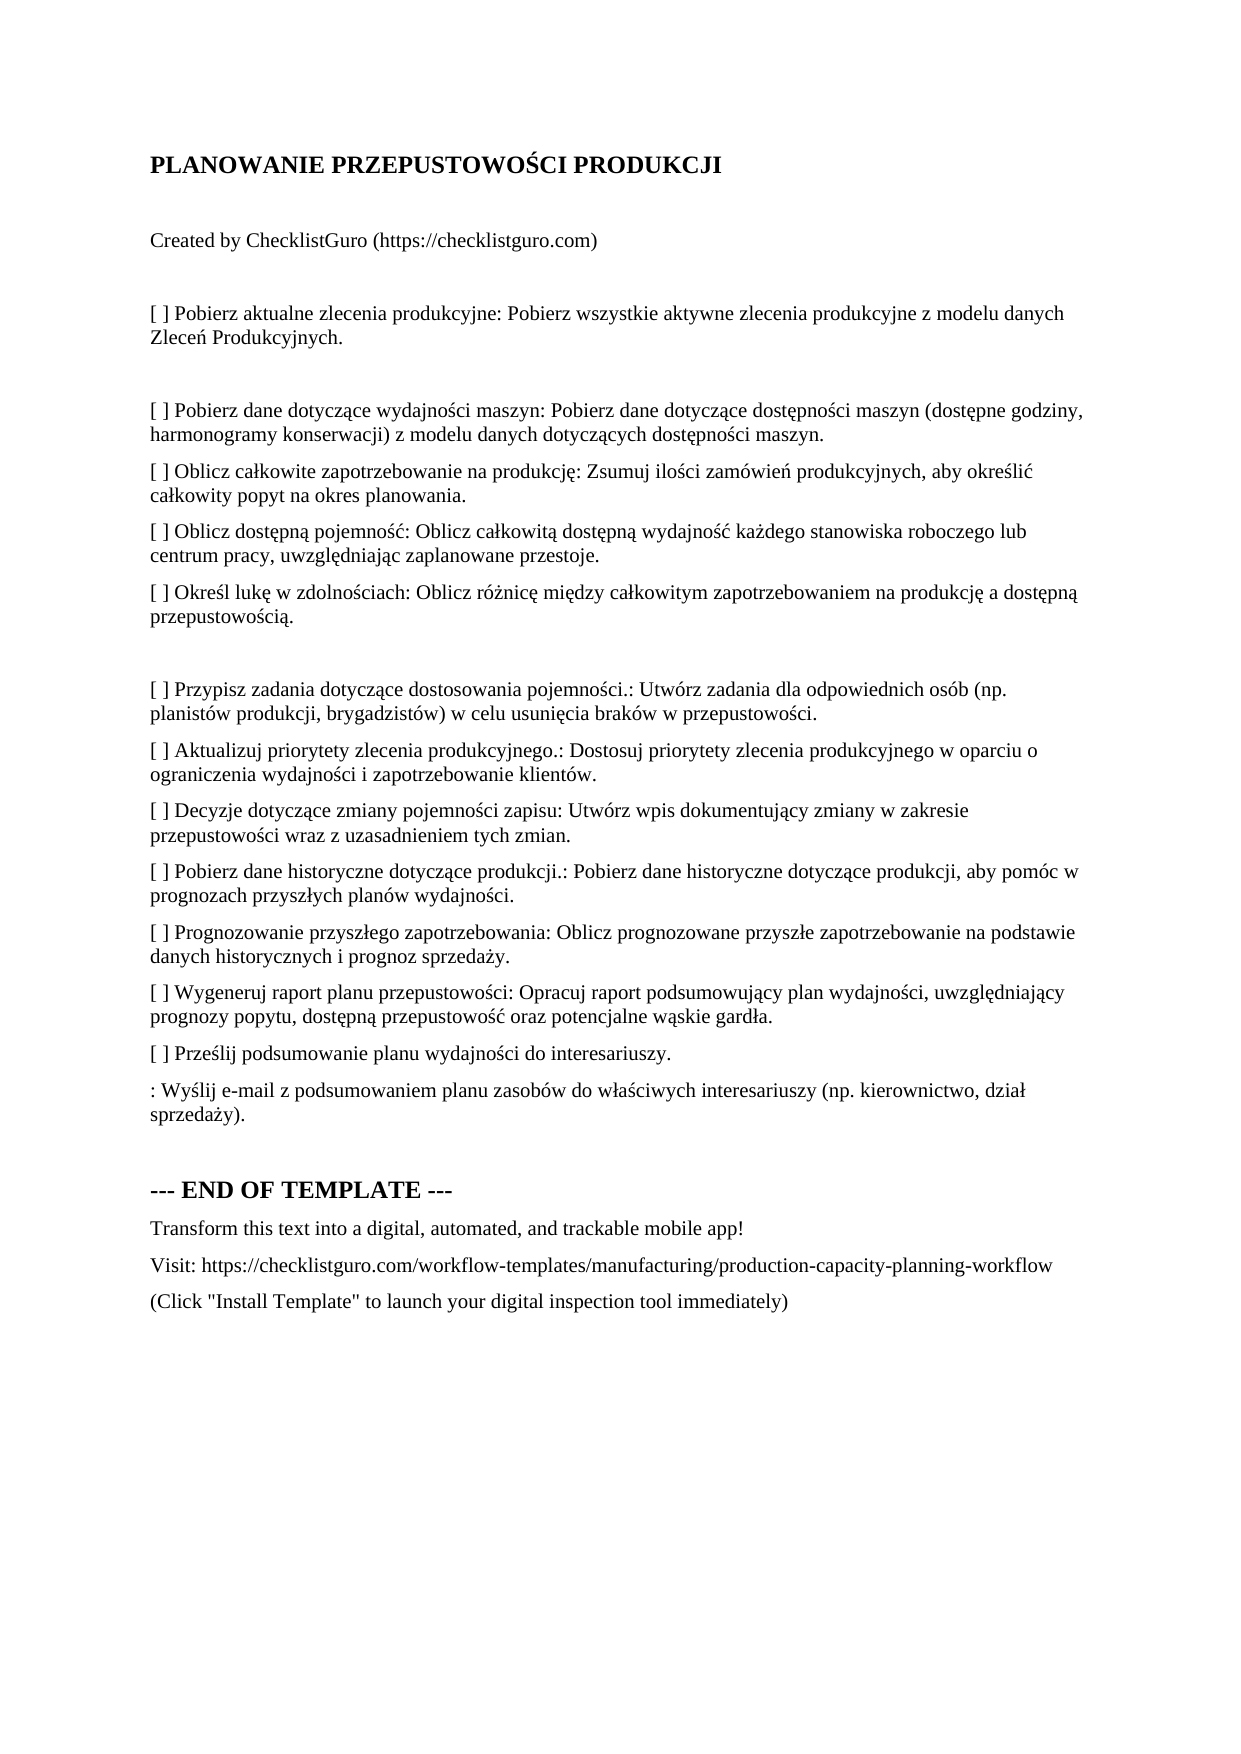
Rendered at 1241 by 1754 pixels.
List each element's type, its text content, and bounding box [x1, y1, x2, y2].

text Visit: https://checklistguro.com/workflow-templates/manufacturing/production-capacity-planning-workflow [150, 1252, 1090, 1277]
text [ ] Określ lukę w zdolnościach: Oblicz różnicę między całkowitym zapotrzebowaniem na produkcję a dostępną przepustowością. [150, 580, 1090, 628]
text [ ] Wygeneruj raport planu przepustowości: Opracuj raport podsumowujący plan wydajności, uwzględniający prognozy popytu, dostępną przepustowość oraz potencjalne wąskie gardła. [150, 980, 1090, 1028]
text [ ] Oblicz całkowite zapotrzebowanie na produkcję: Zsumuj ilości zamówień produkcyjnych, aby określić całkowity popyt na okres planowania. [150, 459, 1090, 507]
text [ ] Aktualizuj priorytety zlecenia produkcyjnego.: Dostosuj priorytety zlecenia produkcyjnego w oparciu o ograniczenia wydajności i zapotrzebowanie klientów. [150, 738, 1090, 786]
text [ ] Oblicz dostępną pojemność: Oblicz całkowitą dostępną wydajność każdego stanowiska roboczego lub centrum pracy, uwzględniając zaplanowane przestoje. [150, 519, 1090, 567]
text [ ] Pobierz aktualne zlecenia produkcyjne: Pobierz wszystkie aktywne zlecenia produkcyjne z modelu danych Zleceń Produkcyjnych. [150, 301, 1090, 349]
text (Click "Install Template" to launch your digital inspection tool immediately) [150, 1289, 1090, 1313]
text Created by ChecklistGuro (https://checklistguro.com) [150, 228, 1090, 252]
text [ ] Prześlij podsumowanie planu wydajności do interesariuszy. [150, 1041, 1090, 1065]
text : Wyślij e-mail z podsumowaniem planu zasobów do właściwych interesariuszy (np. kierownictwo, dział sprzedaży). [150, 1077, 1090, 1126]
text [ ] Przypisz zadania dotyczące dostosowania pojemności.: Utwórz zadania dla odpowiednich osób (np. planistów produkcji, brygadzistów) w celu usunięcia braków w przepustowości. [150, 677, 1090, 725]
text [ ] Pobierz dane dotyczące wydajności maszyn: Pobierz dane dotyczące dostępności maszyn (dostępne godziny, harmonogramy konserwacji) z modelu danych dotyczących dostępności maszyn. [150, 398, 1090, 446]
text Transform this text into a digital, automated, and trackable mobile app! [150, 1216, 1090, 1240]
text PLANOWANIE PRZEPUSTOWOŚCI PRODUKCJI [150, 150, 1090, 179]
text --- END OF TEMPLATE --- [150, 1175, 1090, 1203]
text [ ] Pobierz dane historyczne dotyczące produkcji.: Pobierz dane historyczne dotyczące produkcji, aby pomóc w prognozach przyszłych planów wydajności. [150, 859, 1090, 907]
text [ ] Decyzje dotyczące zmiany pojemności zapisu: Utwórz wpis dokumentujący zmiany w zakresie przepustowości wraz z uzasadnieniem tych zmian. [150, 798, 1090, 847]
text [ ] Prognozowanie przyszłego zapotrzebowania: Oblicz prognozowane przyszłe zapotrzebowanie na podstawie danych historycznych i prognoz sprzedaży. [150, 920, 1090, 968]
